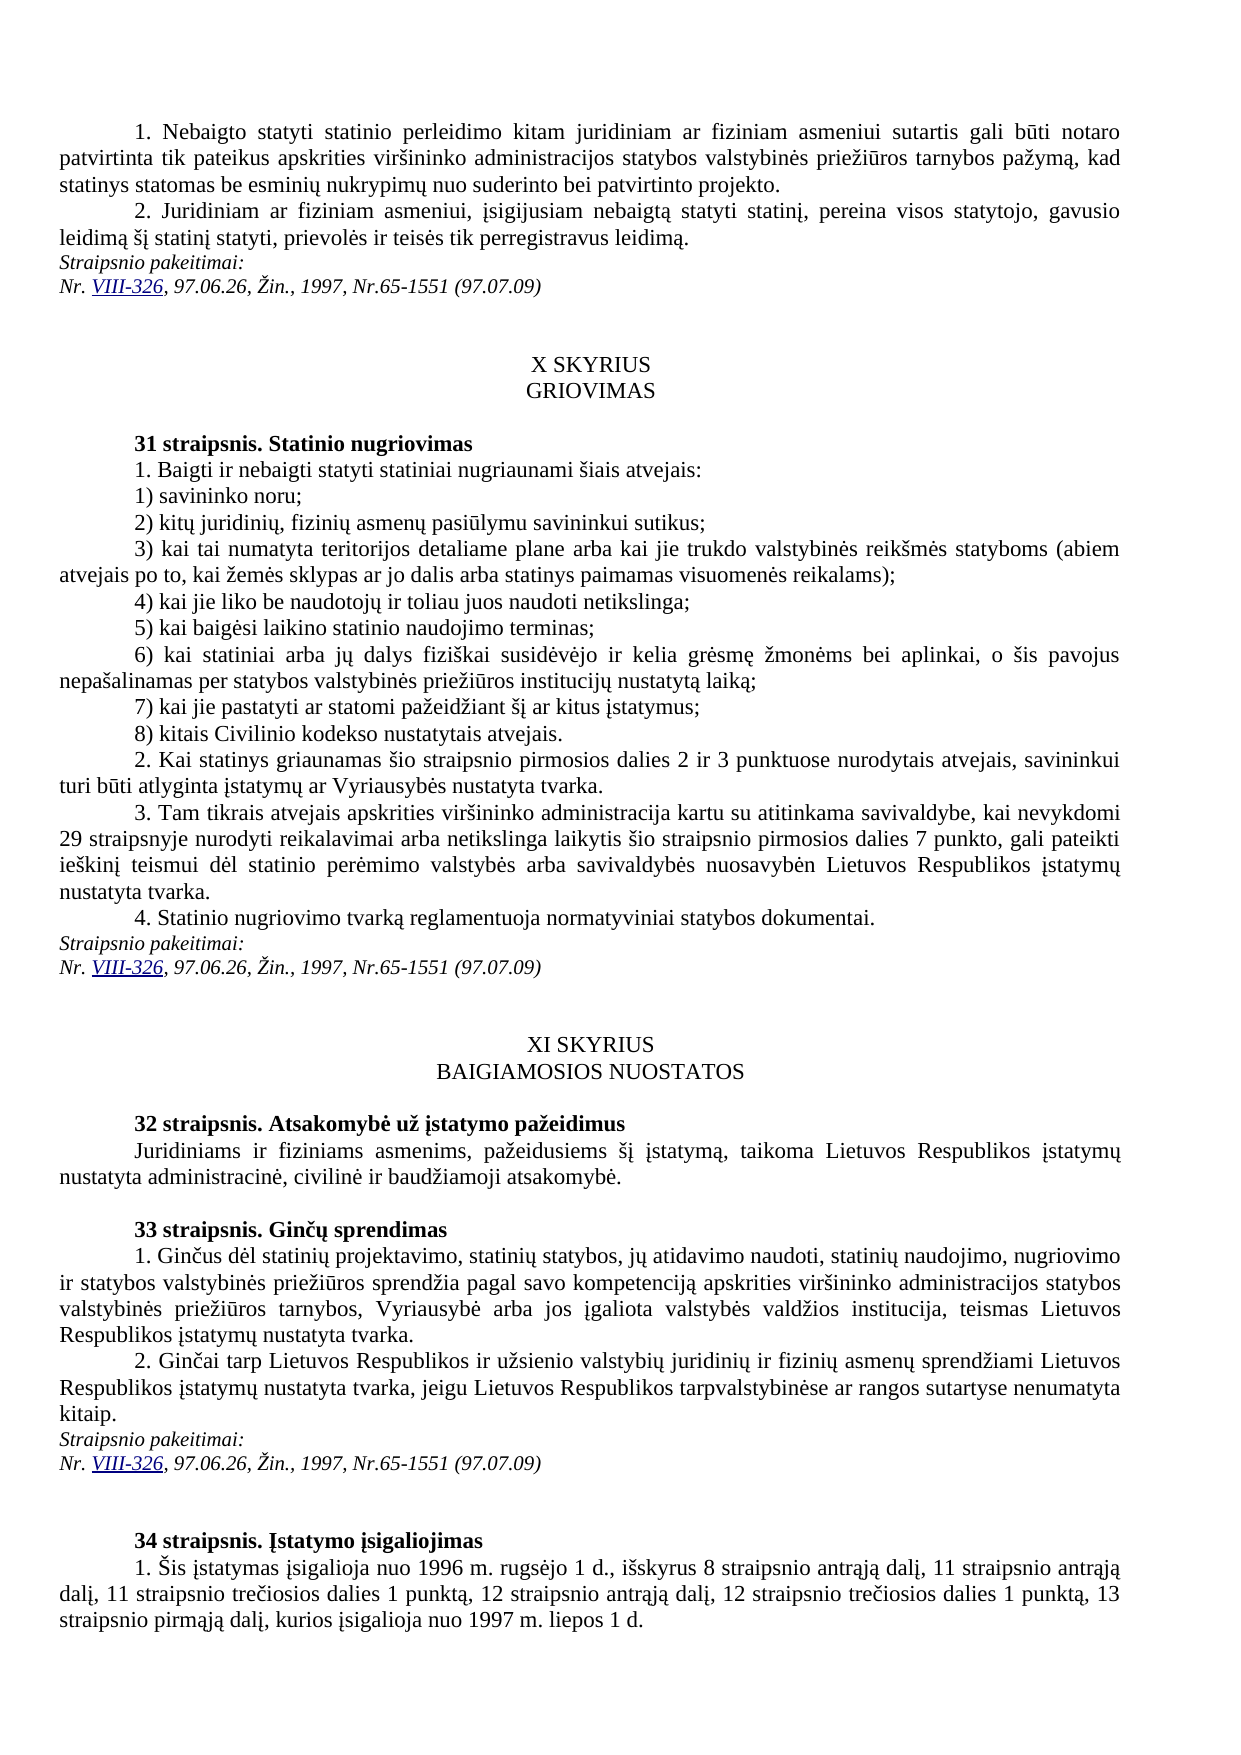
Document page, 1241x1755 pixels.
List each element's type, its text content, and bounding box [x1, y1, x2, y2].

text 3. Tam tikrais atvejais apskrities viršininko administracija kartu su atitinkama savivaldybe, kai nevykdomi 29 straipsnyje nurodyti reikalavimai arba netikslinga laikytis šio straipsnio pirmosios dalies 7 punkto, gali pateikti ieškinį teismui dėl statinio perėmimo valstybės arba savivaldybės nuosavybėn Lietuvos Respublikos įstatymų nustatyta tvarka. [59, 799, 1122, 904]
text 2) kitų juridinių, fizinių asmenų pasiūlymu savininkui sutikus; [59, 509, 1122, 535]
text 2. Kai statinys griaunamas šio straipsnio pirmosios dalies 2 ir 3 punktuose nurodytais atvejais, savininkui turi būti atlyginta įstatymų ar Vyriausybės nustatyta tvarka. [59, 746, 1122, 799]
text 34 straipsnis. Įstatymo įsigaliojimas [59, 1527, 1122, 1554]
text 2. Juridiniam ar fiziniam asmeniui, įsigijusiam nebaigtą statyti statinį, pereina visos statytojo, gavusio leidimą šį statinį statyti, prievolės ir teisės tik perregistravus leidimą. [59, 197, 1122, 250]
text 32 straipsnis. Atsakomybė už įstatymo pažeidimus [59, 1110, 1122, 1137]
text 7) kai jie pastatyti ar statomi pažeidžiant šį ar kitus įstatymus; [59, 693, 1122, 720]
text 1. Nebaigto statyti statinio perleidimo kitam juridiniam ar fiziniam asmeniui sutartis gali būti notaro patvirtinta tik pateikus apskrities viršininko administracijos statybos valstybinės priežiūros tarnybos pažymą, kad statinys statomas be esminių nukrypimų nuo suderinto bei patvirtinto projekto. [59, 118, 1122, 197]
text BAIGIAMOSIOS NUOSTATOS [59, 1058, 1122, 1084]
text 1) savininko noru; [59, 482, 1122, 509]
text 4) kai jie liko be naudotojų ir toliau juos naudoti netikslinga; [59, 588, 1122, 614]
text Nr. VIII-326, 97.06.26, Žin., 1997, Nr.65-1551 (97.07.09) [59, 1451, 1122, 1475]
text GRIOVIMAS [59, 377, 1122, 403]
text XI SKYRIUS [59, 1031, 1122, 1058]
text 1. Baigti ir nebaigti statyti statiniai nugriaunami šiais atvejais: [59, 456, 1122, 482]
text 4. Statinio nugriovimo tvarką reglamentuoja normatyviniai statybos dokumentai. [59, 904, 1122, 931]
text Nr. VIII-326, 97.06.26, Žin., 1997, Nr.65-1551 (97.07.09) [59, 954, 1122, 979]
text Straipsnio pakeitimai: [59, 250, 1122, 274]
text 2. Ginčai tarp Lietuvos Respublikos ir užsienio valstybių juridinių ir fizinių asmenų sprendžiami Lietuvos Respublikos įstatymų nustatyta tvarka, jeigu Lietuvos Respublikos tarpvalstybinėse ar rangos sutartyse nenumatyta kitaip. [59, 1348, 1122, 1427]
text 5) kai baigėsi laikino statinio naudojimo terminas; [59, 614, 1122, 641]
text 31 straipsnis. Statinio nugriovimas [59, 430, 1122, 456]
text Straipsnio pakeitimai: [59, 931, 1122, 954]
text 3) kai tai numatyta teritorijos detaliame plane arba kai jie trukdo valstybinės reikšmės statyboms (abiem atvejais po to, kai žemės sklypas ar jo dalis arba statinys paimamas visuomenės reikalams); [59, 535, 1122, 588]
text Juridiniams ir fiziniams asmenims, pažeidusiems šį įstatymą, taikoma Lietuvos Respublikos įstatymų nustatyta administracinė, civilinė ir baudžiamoji atsakomybė. [59, 1137, 1122, 1189]
text Nr. VIII-326, 97.06.26, Žin., 1997, Nr.65-1551 (97.07.09) [59, 274, 1122, 298]
text X SKYRIUS [59, 351, 1122, 377]
text 33 straipsnis. Ginčų sprendimas [59, 1216, 1122, 1242]
text 6) kai statiniai arba jų dalys fiziškai susidėvėjo ir kelia grėsmę žmonėms bei aplinkai, o šis pavojus nepašalinamas per statybos valstybinės priežiūros institucijų nustatytą laiką; [59, 641, 1122, 693]
text 8) kitais Civilinio kodekso nustatytais atvejais. [59, 720, 1122, 746]
text 1. Šis įstatymas įsigalioja nuo 1996 m. rugsėjo 1 d., išskyrus 8 straipsnio antrąją dalį, 11 straipsnio antrąją dalį, 11 straipsnio trečiosios dalies 1 punktą, 12 straipsnio antrąją dalį, 12 straipsnio trečiosios dalies 1 punktą, 13 straipsnio pirmąją dalį, kurios įsigalioja nuo 1997 m. liepos 1 d. [59, 1554, 1122, 1633]
text Straipsnio pakeitimai: [59, 1427, 1122, 1451]
text 1. Ginčus dėl statinių projektavimo, statinių statybos, jų atidavimo naudoti, statinių naudojimo, nugriovimo ir statybos valstybinės priežiūros sprendžia pagal savo kompetenciją apskrities viršininko administracijos statybos valstybinės priežiūros tarnybos, Vyriausybė arba jos įgaliota valstybės valdžios institucija, teismas Lietuvos Respublikos įstatymų nustatyta tvarka. [59, 1242, 1122, 1348]
